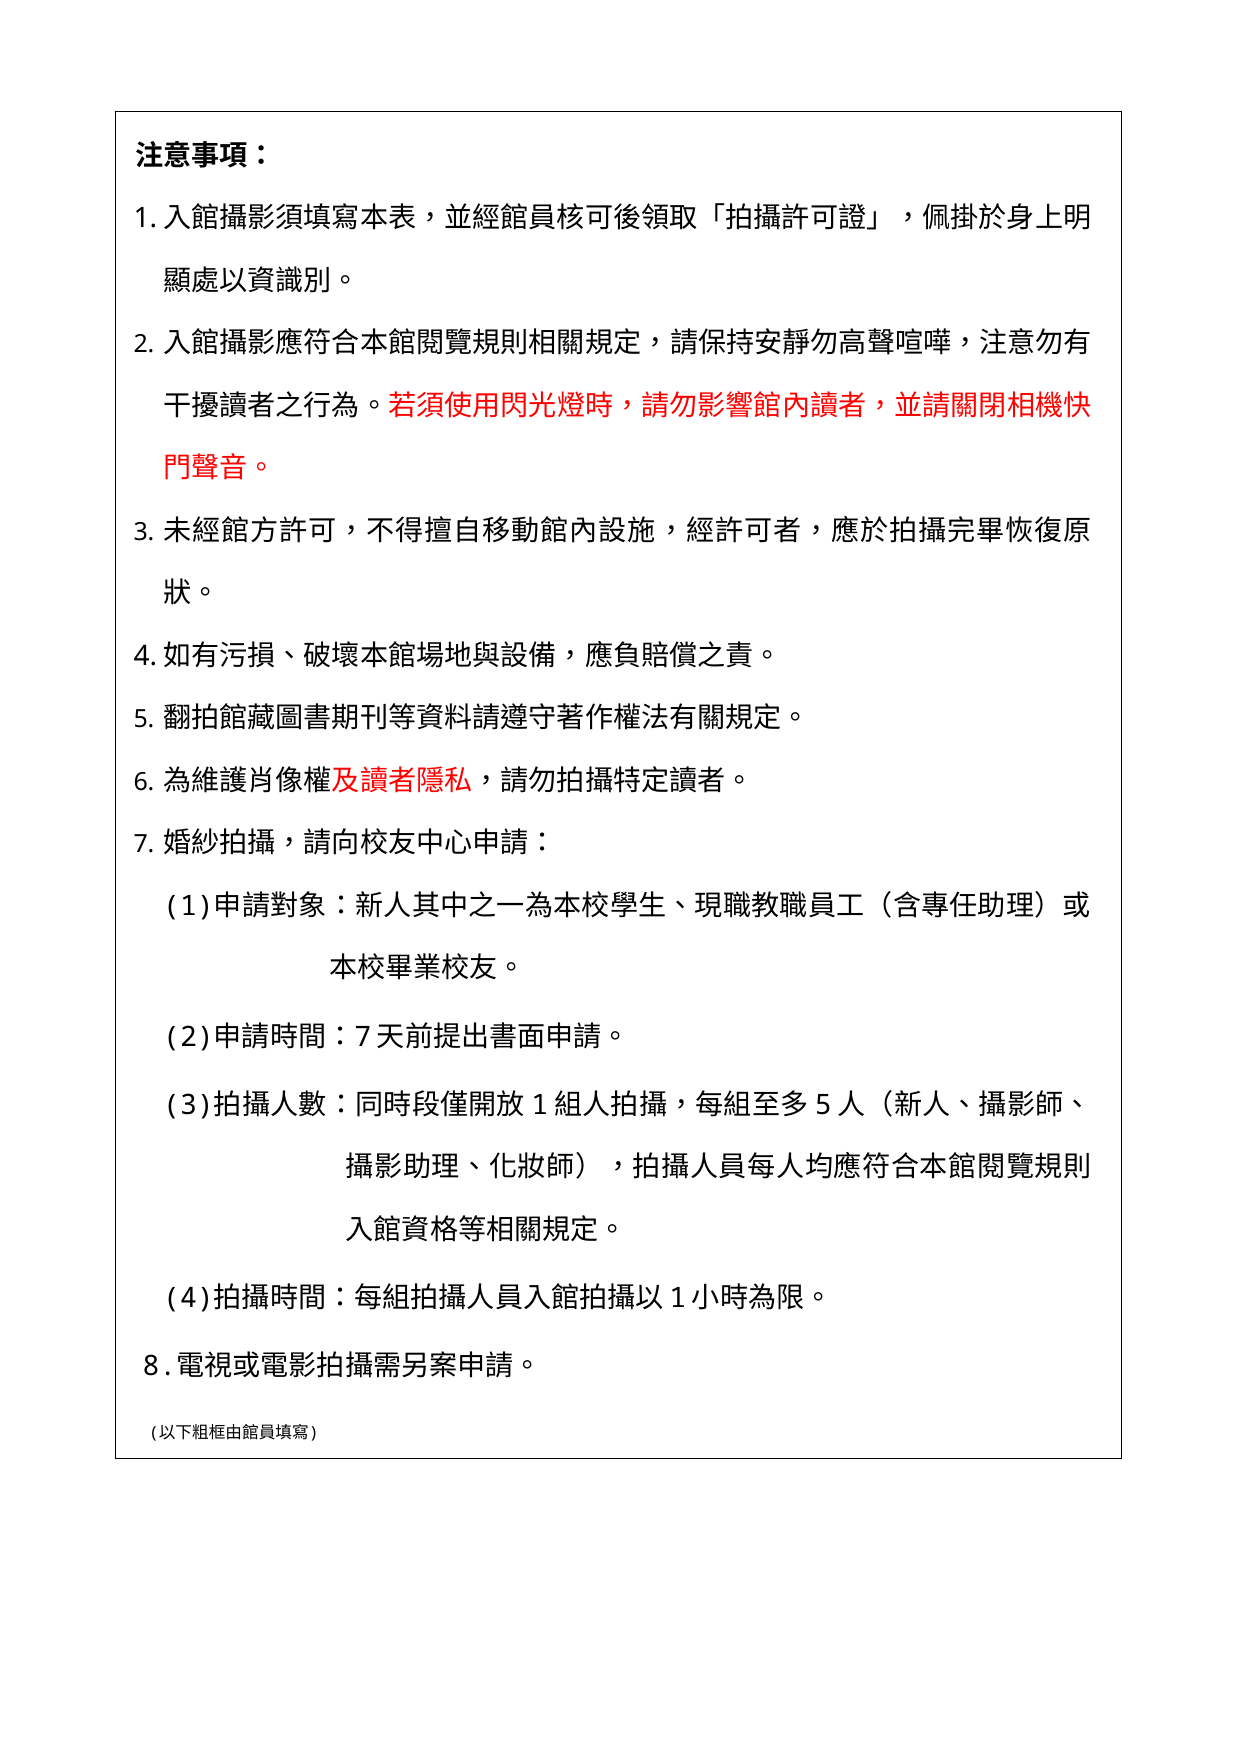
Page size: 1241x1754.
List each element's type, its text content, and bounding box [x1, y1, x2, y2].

table_cell 注意事項： 入館攝影須填寫本表，並經館員核可後領取「拍攝許可證」，佩掛於身上明顯處以資識別。 入館攝影應符合本館閱覽規則相關規定，請保持安靜勿高聲喧嘩，注意勿有干擾讀者之行為。若須使用閃光燈時，請勿影響館內讀者，並請關閉相機快門聲音。 未經館方許可，不得擅自移動館內設施，經許可者，應於拍攝完畢恢復原狀。 如有污損、破壞本館場地與設備，應負賠償之責。 翻拍館藏圖書期刊等資料請遵守著作權法有關規定。 為維護肖像權及讀者隱私，請勿拍攝特定讀者。 婚紗拍攝，請向校友中心申請： (1)申請對象：新人其中之一為本校學生、現職教職員工（含專任助理）或本校畢業校友。 (2)申請時間：7天前提出書面申請。 (3)拍攝人數：同時段僅開放1組人拍攝，每組至多5人（新人、攝影師、攝影助理、化妝師），拍攝人員每人均應符合本館閱覽規則入館資格等相關規定。 (4)拍攝時間：每組拍攝人員入館拍攝以1小時為限。 8.電視或電影拍攝需另案申請。 (以下粗框由館員填寫) [116, 112, 1121, 1458]
